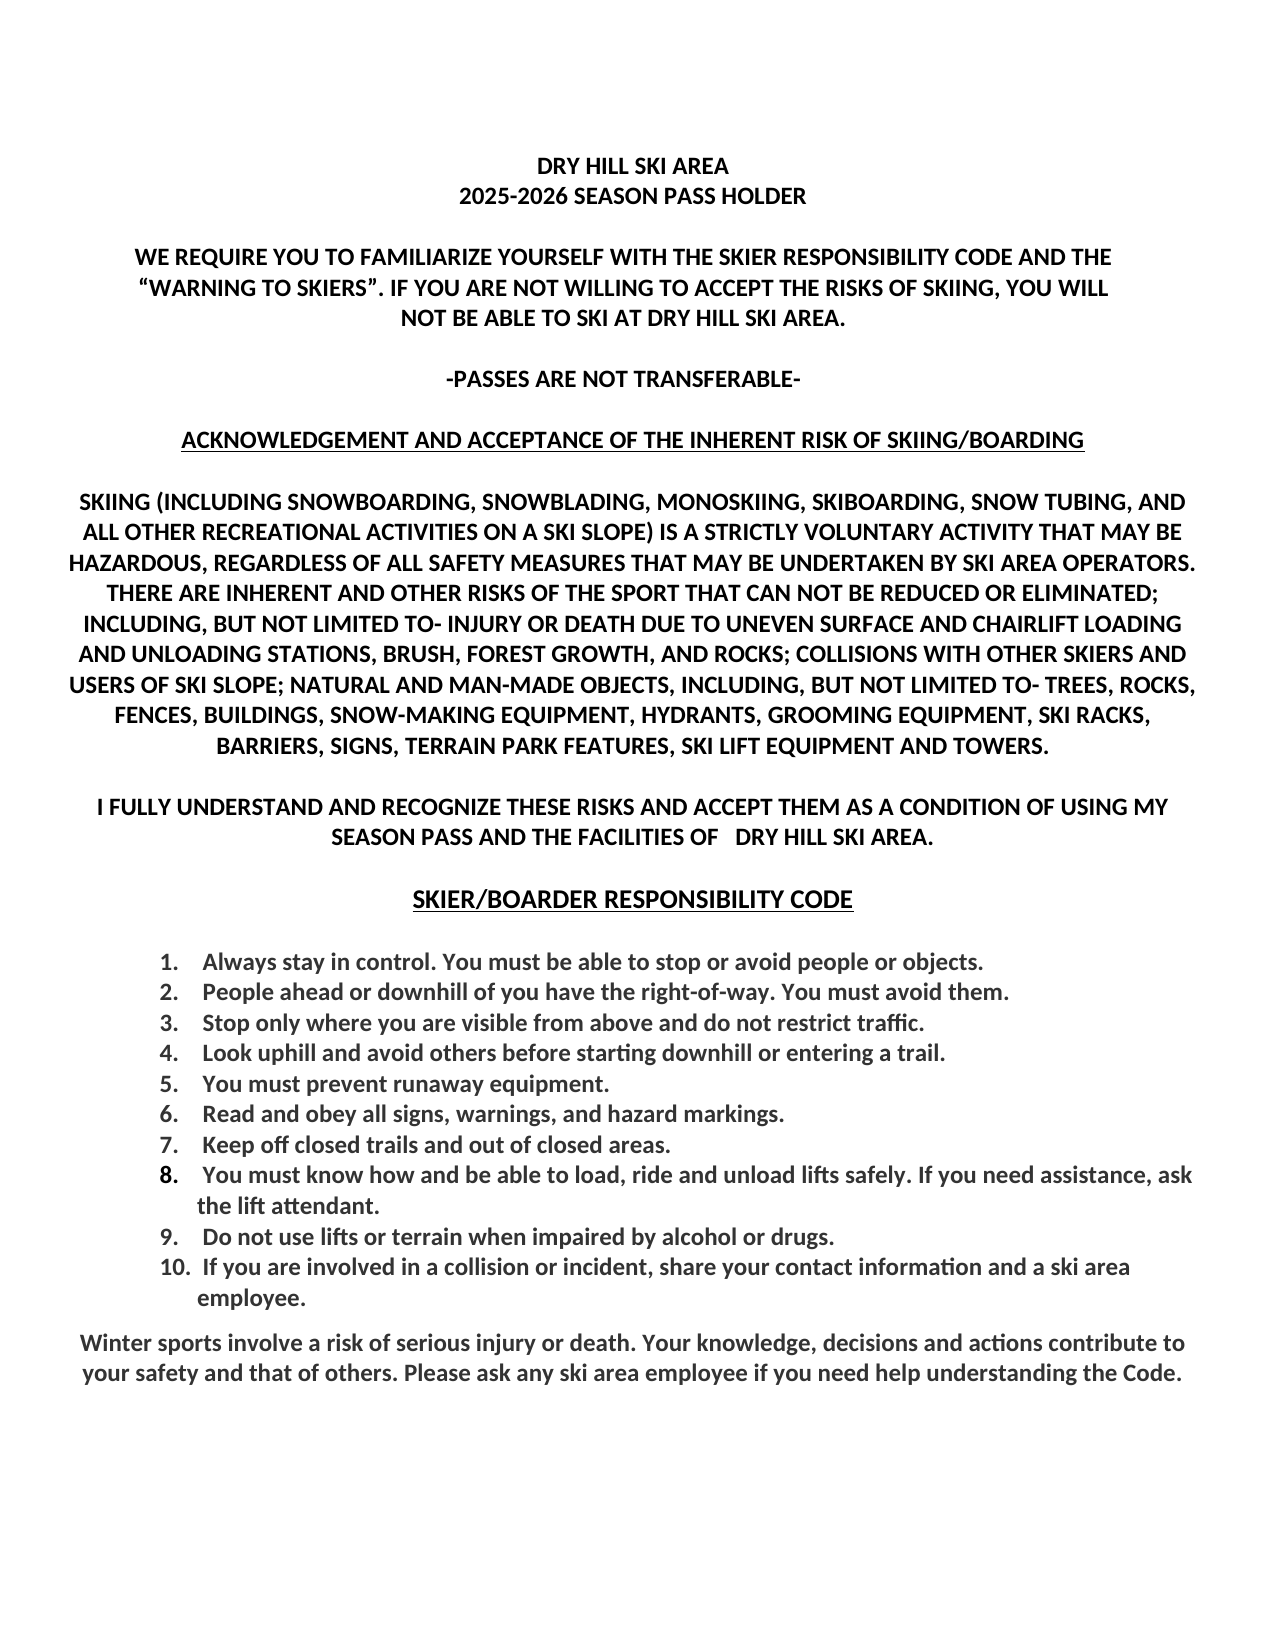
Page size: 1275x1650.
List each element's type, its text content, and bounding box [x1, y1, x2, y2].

list If you are involved in a collision or incident, share your contact information and a ski area employee. [159, 1251, 1200, 1312]
text SKIING (INCLUDING SNOWBOARDING, SNOWBLADING, MONOSKIING, SKIBOARDING, SNOW TUBING, AND ALL OTHER RECREATIONAL ACTIVITIES ON A SKI SLOPE) IS A STRICTLY VOLUNTARY ACTIVITY THAT MAY BE HAZARDOUS, REGARDLESS OF ALL SAFETY MEASURES THAT MAY BE UNDERTAKEN BY SKI AREA OPERATORS. THERE ARE INHERENT AND OTHER RISKS OF THE SPORT THAT CAN NOT BE REDUCED OR ELIMINATED; INCLUDING, BUT NOT LIMITED TO- INJURY OR DEATH DUE TO UNEVEN SURFACE AND CHAIRLIFT LOADING AND UNLOADING STATIONS, BRUSH, FOREST GROWTH, AND ROCKS; COLLISIONS WITH OTHER SKIERS AND USERS OF SKI SLOPE; NATURAL AND MAN-MADE OBJECTS, INCLUDING, BUT NOT LIMITED TO- TREES, ROCKS, FENCES, BUILDINGS, SNOW-MAKING EQUIPMENT, HYDRANTS, GROOMING EQUIPMENT, SKI RACKS, BARRIERS, SIGNS, TERRAIN PARK FEATURES, SKI LIFT EQUIPMENT AND TOWERS. [66, 486, 1200, 760]
list Stop only where you are visible from above and do not restrict traffic. [159, 1007, 1200, 1038]
list People ahead or downhill of you have the right-of-way. You must avoid them. [159, 977, 1200, 1007]
text DRY HILL SKI AREA [66, 150, 1200, 181]
list Keep off closed trails and out of closed areas. [159, 1129, 1200, 1160]
list Always stay in control. You must be able to stop or avoid people or objects. [159, 946, 1200, 977]
text I FULLY UNDERSTAND AND RECOGNIZE THESE RISKS AND ACCEPT THEM AS A CONDITION OF USING MY SEASON PASS AND THE FACILITIES OF DRY HILL SKI AREA. [66, 791, 1200, 852]
list Read and obey all signs, warnings, and hazard markings. [159, 1099, 1200, 1129]
list You must know how and be able to load, ride and unload lifts safely. If you need assistance, ask the lift attendant. [159, 1160, 1200, 1221]
text 2025-2026 SEASON PASS HOLDER [66, 181, 1200, 211]
text SKIER/BOARDER RESPONSIBILITY CODE [66, 882, 1200, 916]
text ACKNOWLEDGEMENT AND ACCEPTANCE OF THE INHERENT RISK OF SKIING/BOARDING [66, 425, 1200, 455]
text -PASSES ARE NOT TRANSFERABLE- [122, 364, 1125, 394]
text WE REQUIRE YOU TO FAMILIARIZE YOURSELF WITH THE SKIER RESPONSIBILITY CODE AND THE “WARNING TO SKIERS”. IF YOU ARE NOT WILLING TO ACCEPT THE RISKS OF SKIING, YOU WILL NOT BE ABLE TO SKI AT DRY HILL SKI AREA. [122, 242, 1125, 333]
list Do not use lifts or terrain when impaired by alcohol or drugs. [159, 1221, 1200, 1251]
list You must prevent runaway equipment. [159, 1068, 1200, 1099]
text Winter sports involve a risk of serious injury or death. Your knowledge, decisions and actions contribute to your safety and that of others. Please ask any ski area employee if you need help understanding the Code. [66, 1327, 1200, 1388]
list Look uphill and avoid others before starting downhill or entering a trail. [159, 1038, 1200, 1068]
